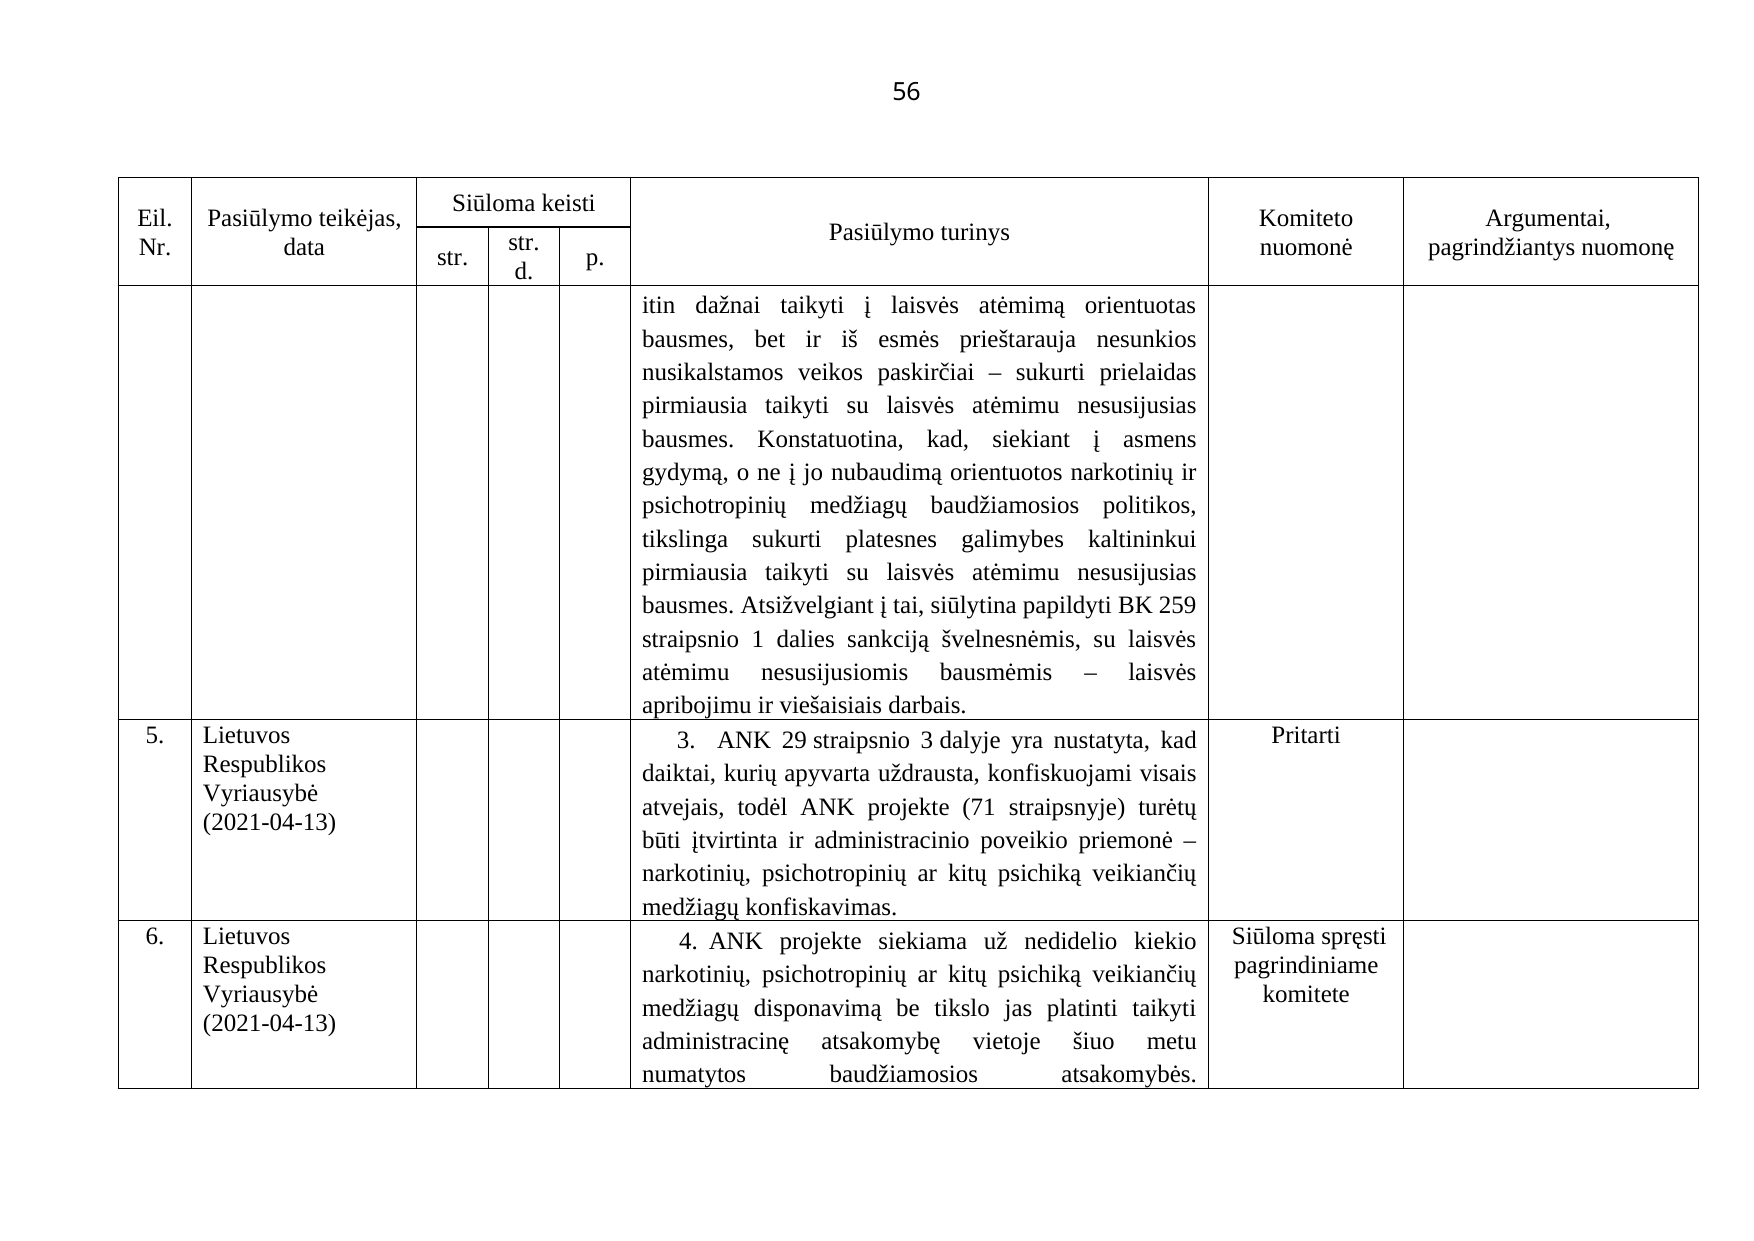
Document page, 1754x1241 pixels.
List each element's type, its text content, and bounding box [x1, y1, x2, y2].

table_cell [560, 921, 630, 1088]
table_cell 3. ANK 29 straipsnio 3 dalyje yra nustatyta, kad daiktai, kurių apyvarta uždrausta, konfiskuojami visais atvejais, todėl ANK projekte (71 straipsnyje) turėtų būti įtvirtinta ir administracinio poveikio priemonė – narkotinių, psichotropinių ar kitų psichiką veikiančių medžiagų konfiskavimas. [631, 720, 1208, 920]
table_cell [1404, 286, 1698, 719]
table_cell [119, 286, 191, 719]
table_cell [560, 720, 630, 920]
table_cell Pritarti [1209, 720, 1403, 920]
table_header Komiteto nuomonė [1209, 178, 1403, 285]
table_cell [1404, 720, 1698, 920]
table_header Siūloma keisti [417, 178, 630, 226]
table_cell str. d. [489, 228, 559, 285]
table_cell Lietuvos Respublikos Vyriausybė (2021-04-13) [192, 720, 416, 920]
table_header Pasiūlymo teikėjas, data [192, 178, 416, 285]
table_header Eil. Nr. [119, 178, 191, 285]
table_cell [1404, 921, 1698, 1088]
table_cell [417, 921, 488, 1088]
table_cell [489, 720, 559, 920]
table_cell [417, 720, 488, 920]
table_cell itin dažnai taikyti į laisvės atėmimą orientuotas bausmes, bet ir iš esmės prieštarauja nesunkios nusikalstamos veikos paskirčiai – sukurti prielaidas pirmiausia taikyti su laisvės atėmimu nesusijusias bausmes. Konstatuotina, kad, siekiant į asmens gydymą, o ne į jo nubaudimą orientuotos narkotinių ir psichotropinių medžiagų baudžiamosios politikos, tikslinga sukurti platesnes galimybes kaltininkui pirmiausia taikyti su laisvės atėmimu nesusijusias bausmes. Atsižvelgiant į tai, siūlytina papildyti BK 259 straipsnio 1 dalies sankciją švelnesnėmis, su laisvės atėmimu nesusijusiomis bausmėmis – laisvės apribojimu ir viešaisiais darbais. [631, 286, 1208, 719]
table_cell [192, 286, 416, 719]
table_cell [560, 286, 630, 719]
table_cell [417, 286, 488, 719]
table_cell Lietuvos Respublikos Vyriausybė (2021-04-13) [192, 921, 416, 1088]
table_cell str. [417, 228, 488, 285]
table_cell 6. [119, 921, 191, 1088]
table_cell [489, 921, 559, 1088]
table_cell 4. ANK projekte siekiama už nedidelio kiekio narkotinių, psichotropinių ar kitų psichiką veikiančių medžiagų disponavimą be tikslo jas platinti taikyti administracinę atsakomybę vietoje šiuo metu numatytos baudžiamosios atsakomybės. [631, 921, 1208, 1088]
table_cell Siūloma spręsti pagrindiniame komitete [1209, 921, 1403, 1088]
table_cell [489, 286, 559, 719]
table_cell 5. [119, 720, 191, 920]
table_header Pasiūlymo turinys [631, 178, 1208, 285]
table_cell p. [560, 228, 630, 285]
table_cell [1209, 286, 1403, 719]
table_header Argumentai, pagrindžiantys nuomonę [1404, 178, 1698, 285]
